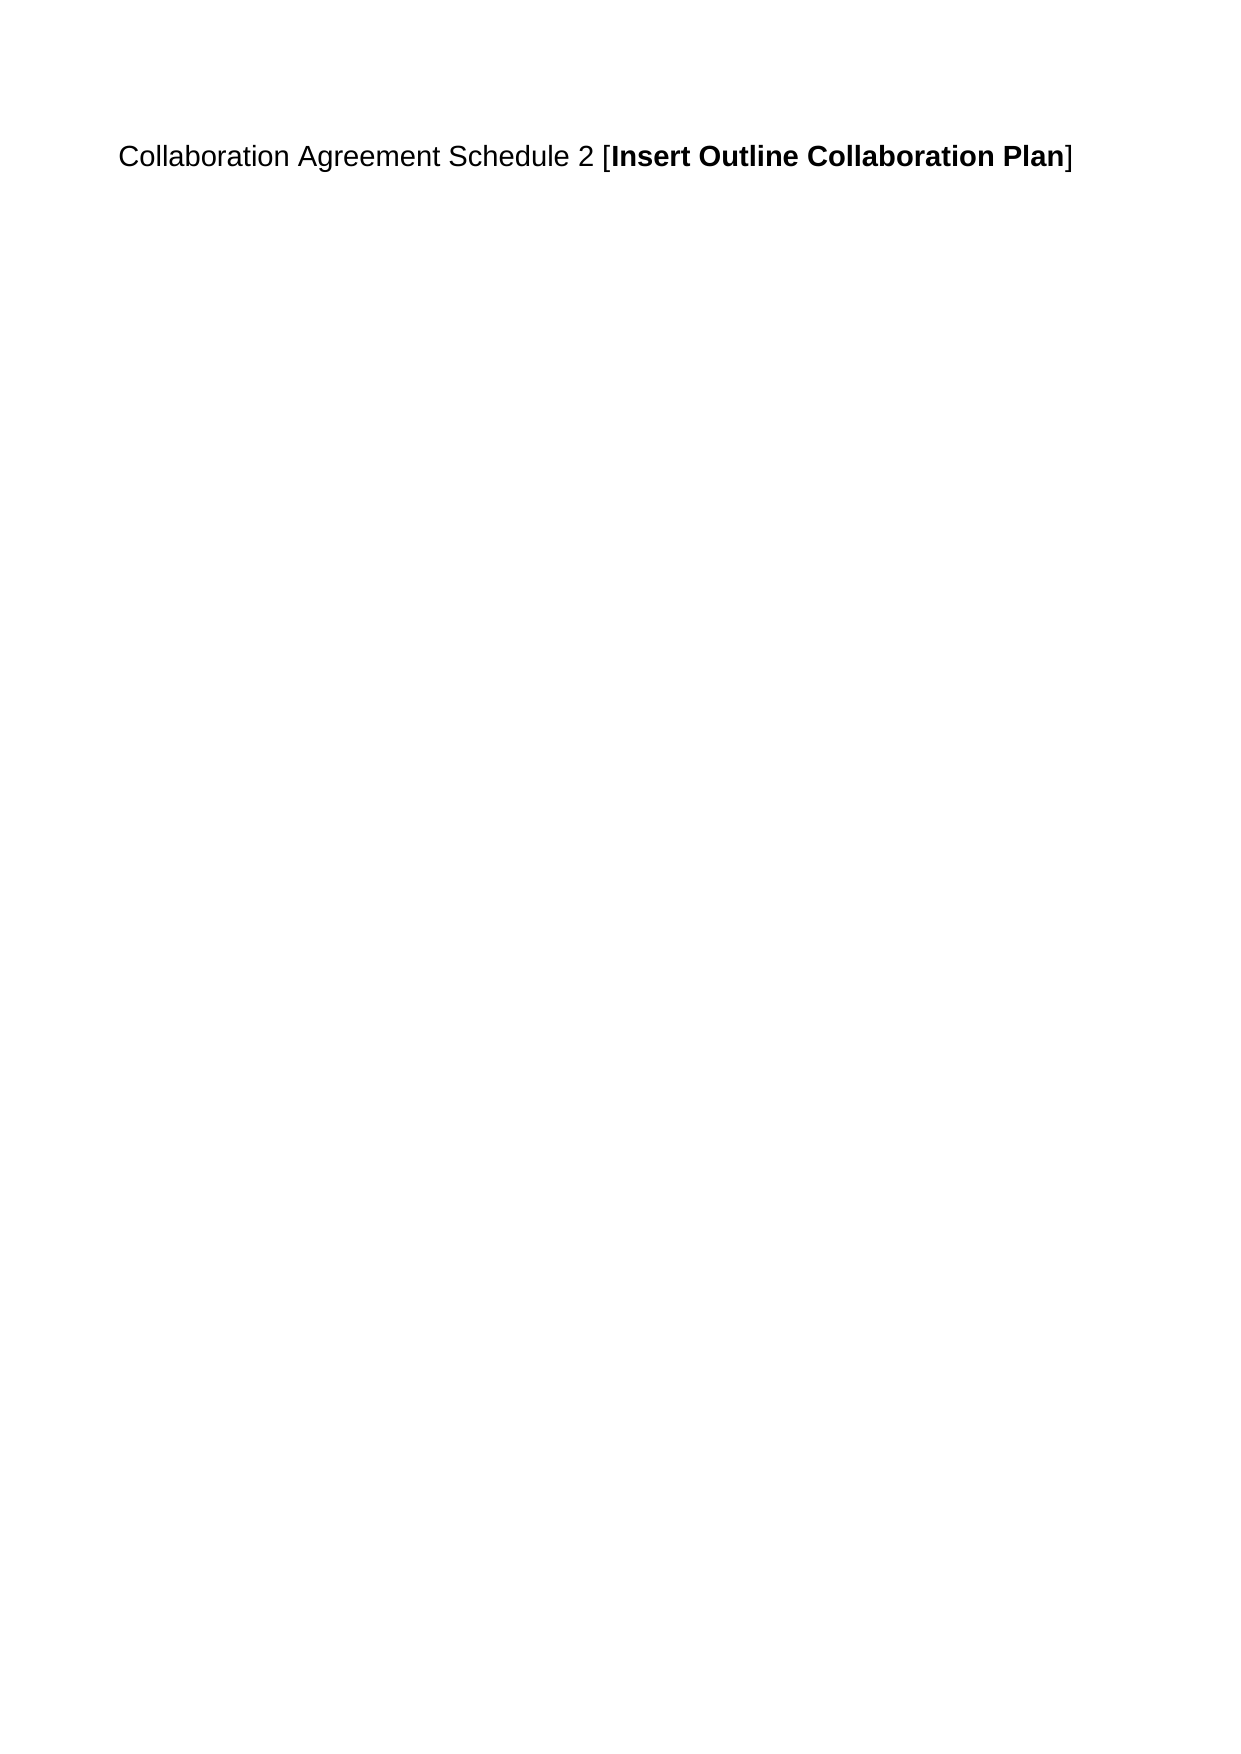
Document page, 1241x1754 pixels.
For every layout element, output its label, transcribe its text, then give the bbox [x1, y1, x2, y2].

subtitle Collaboration Agreement Schedule 2 [Insert Outline Collaboration Plan] [118, 138, 1122, 172]
